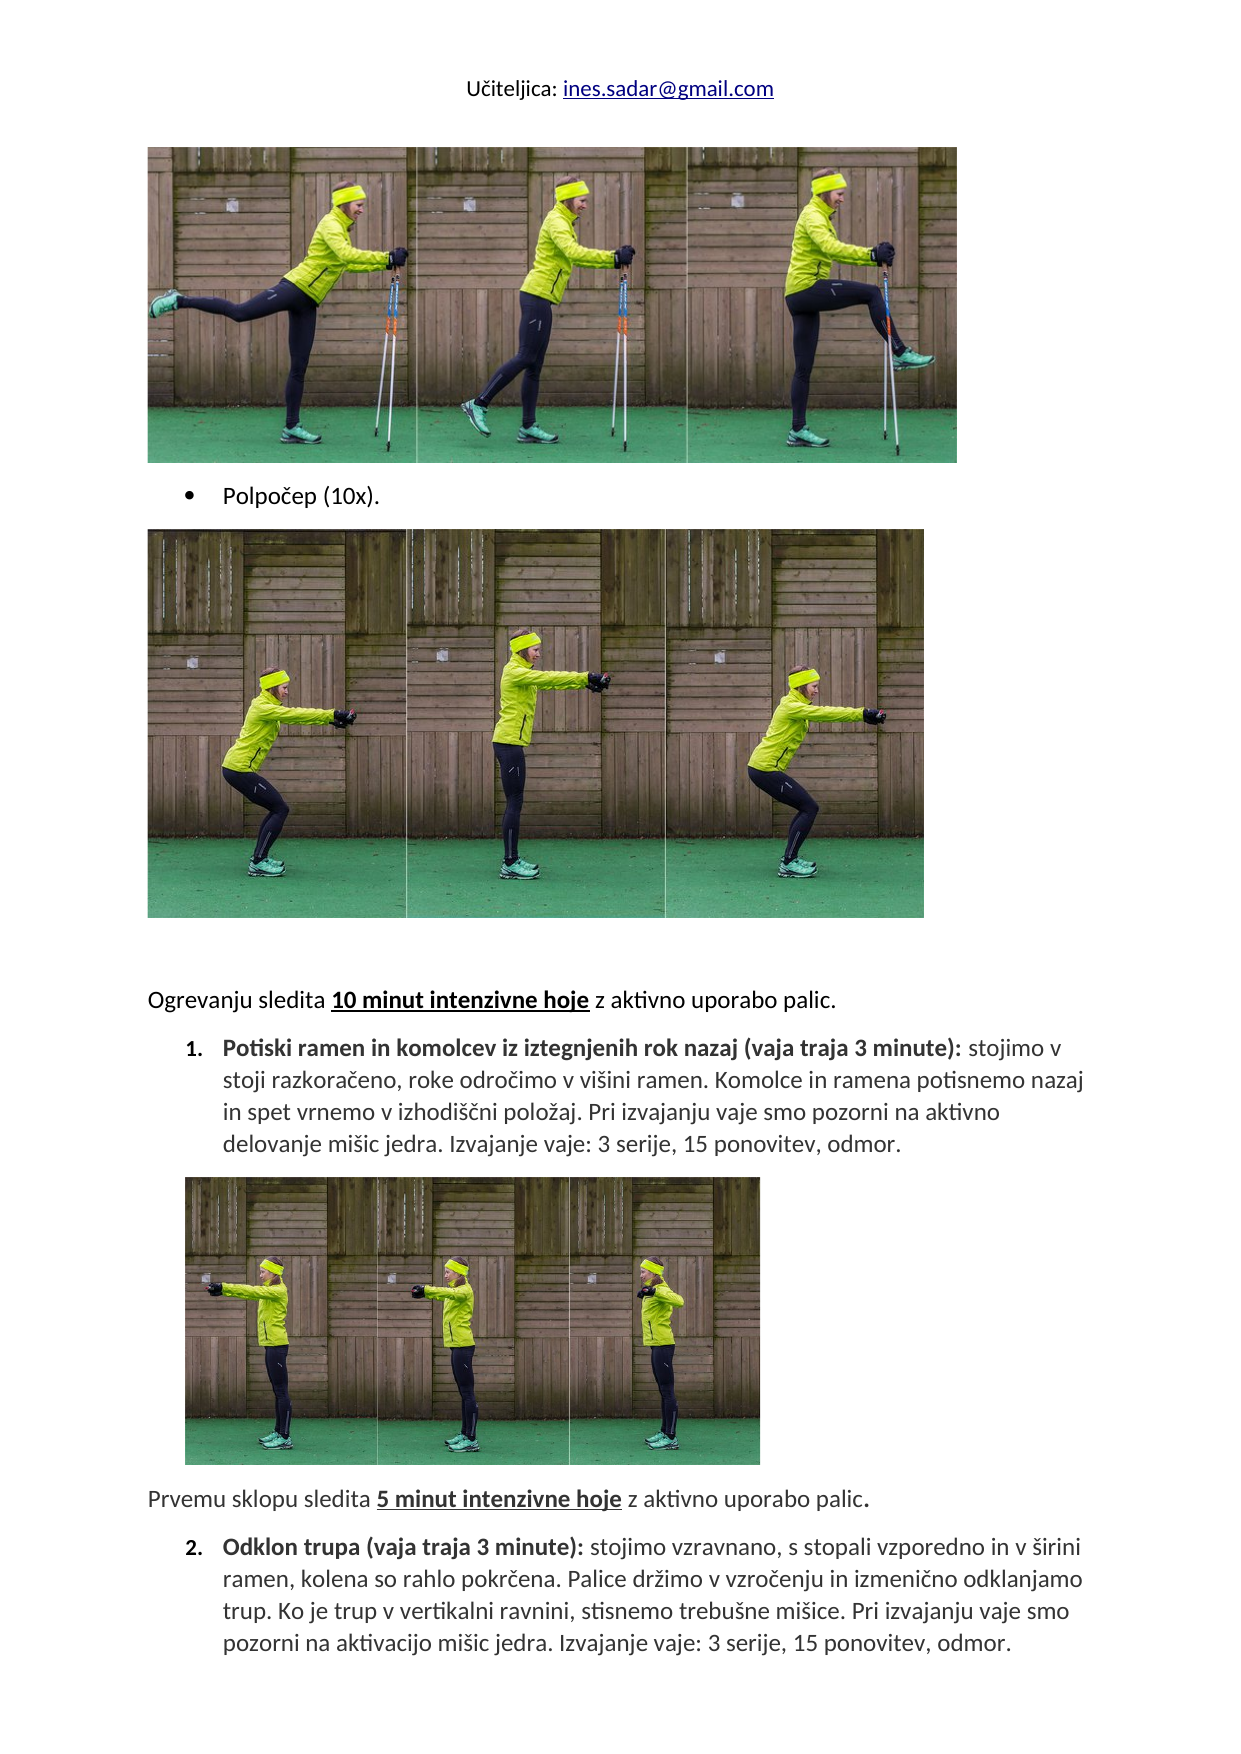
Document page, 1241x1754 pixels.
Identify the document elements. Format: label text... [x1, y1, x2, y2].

list Potiski ramen in komolcev iz iztegnjenih rok nazaj (vaja traja 3 minute): stojimo v stoji razkoračeno, roke odročimo v višini ramen. Komolce in ramena potisnemo nazaj in spet vrnemo v izhodiščni položaj. Pri izvajanju vaje smo pozorni na aktivno delovanje mišic jedra. Izvajanje vaje: 3 serije, 15 ponovitev, odmor. [185, 1033, 1093, 1159]
text Prvemu sklopu sledita 5 minut intenzivne hoje z aktivno uporabo palic. [148, 1483, 1093, 1513]
text Ogrevanju sledita 10 minut intenzivne hoje z aktivno uporabo palic. [148, 984, 1093, 1014]
list Polpočep (10x). [185, 481, 1093, 511]
list Odklon trupa (vaja traja 3 minute): stojimo vzravnano, s stopali vzporedno in v širini ramen, kolena so rahlo pokrčena. Palice držimo v vzročenju in izmenično odklanjamo trup. Ko je trup v vertikalni ravnini, stisnemo trebušne mišice. Pri izvajanju vaje smo pozorni na aktivacijo mišic jedra. Izvajanje vaje: 3 serije, 15 ponovitev, odmor. [185, 1531, 1093, 1658]
